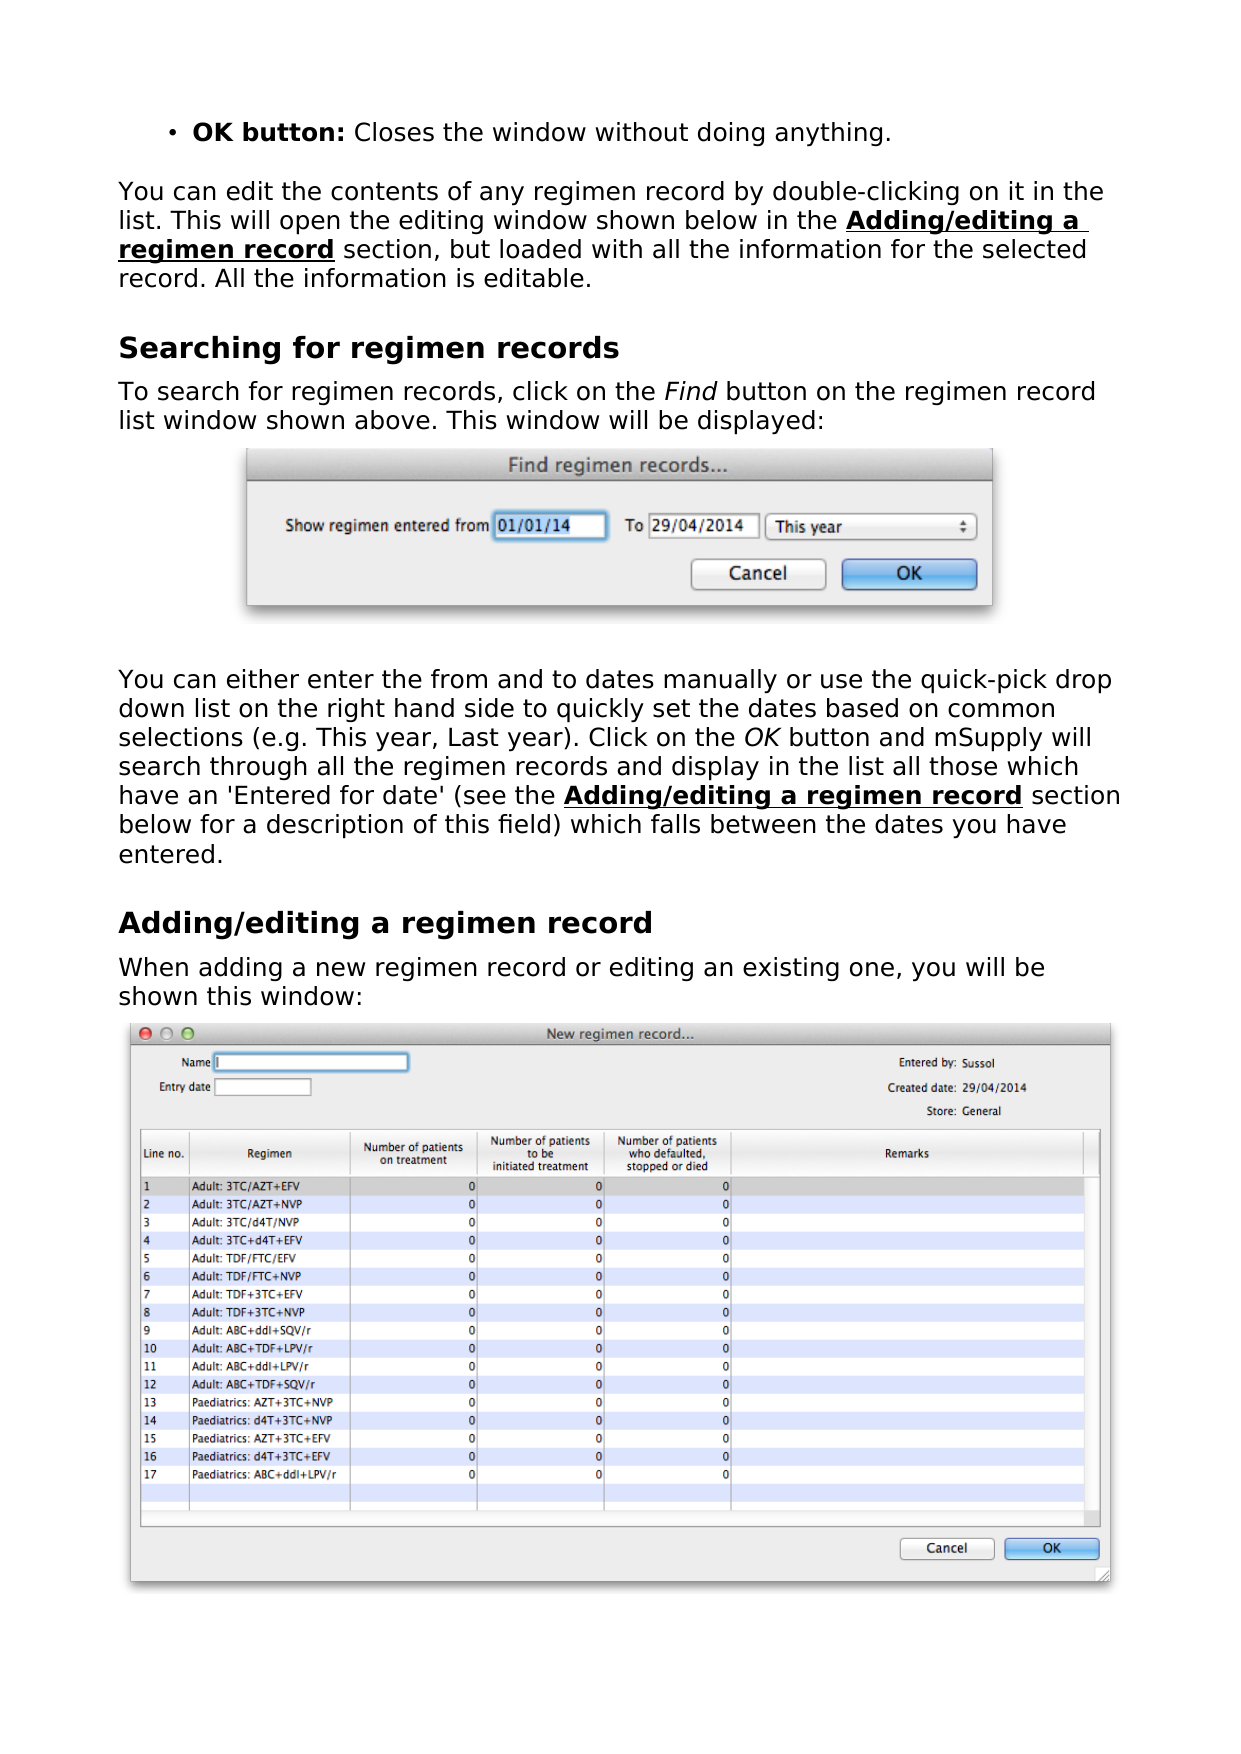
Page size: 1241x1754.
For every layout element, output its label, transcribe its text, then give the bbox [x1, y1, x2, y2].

list OK button: Closes the window without doing anything. [177, 118, 1122, 147]
text When adding a new regimen record or editing an existing one, you will be shown this window: [118, 953, 1122, 1011]
picture [118, 1023, 1123, 1594]
subtitle Adding/editing a regimen record [118, 907, 1122, 941]
subtitle Searching for regimen records [118, 331, 1122, 365]
text To search for regimen records, click on the Find button on the regimen record list window shown above. This window will be displayed: [118, 377, 1122, 436]
text You can either enter the from and to dates manually or use the quick-pick drop down list on the right hand side to quickly set the dates based on common selections (e.g. This year, Last year). Click on the OK button and mSupply will search through all the regimen records and display in the list all those which have an 'Entered for date' (see the Adding/editing a regimen record section below for a description of this field) which falls between the dates you have entered. [118, 665, 1122, 869]
text You can edit the contents of any regimen record by double-clicking on it in the list. This will open the editing window shown below in the Adding/editing a regimen record section, but loaded with all the information for the selected record. All the information is editable. [118, 177, 1122, 293]
picture [229, 448, 1011, 624]
